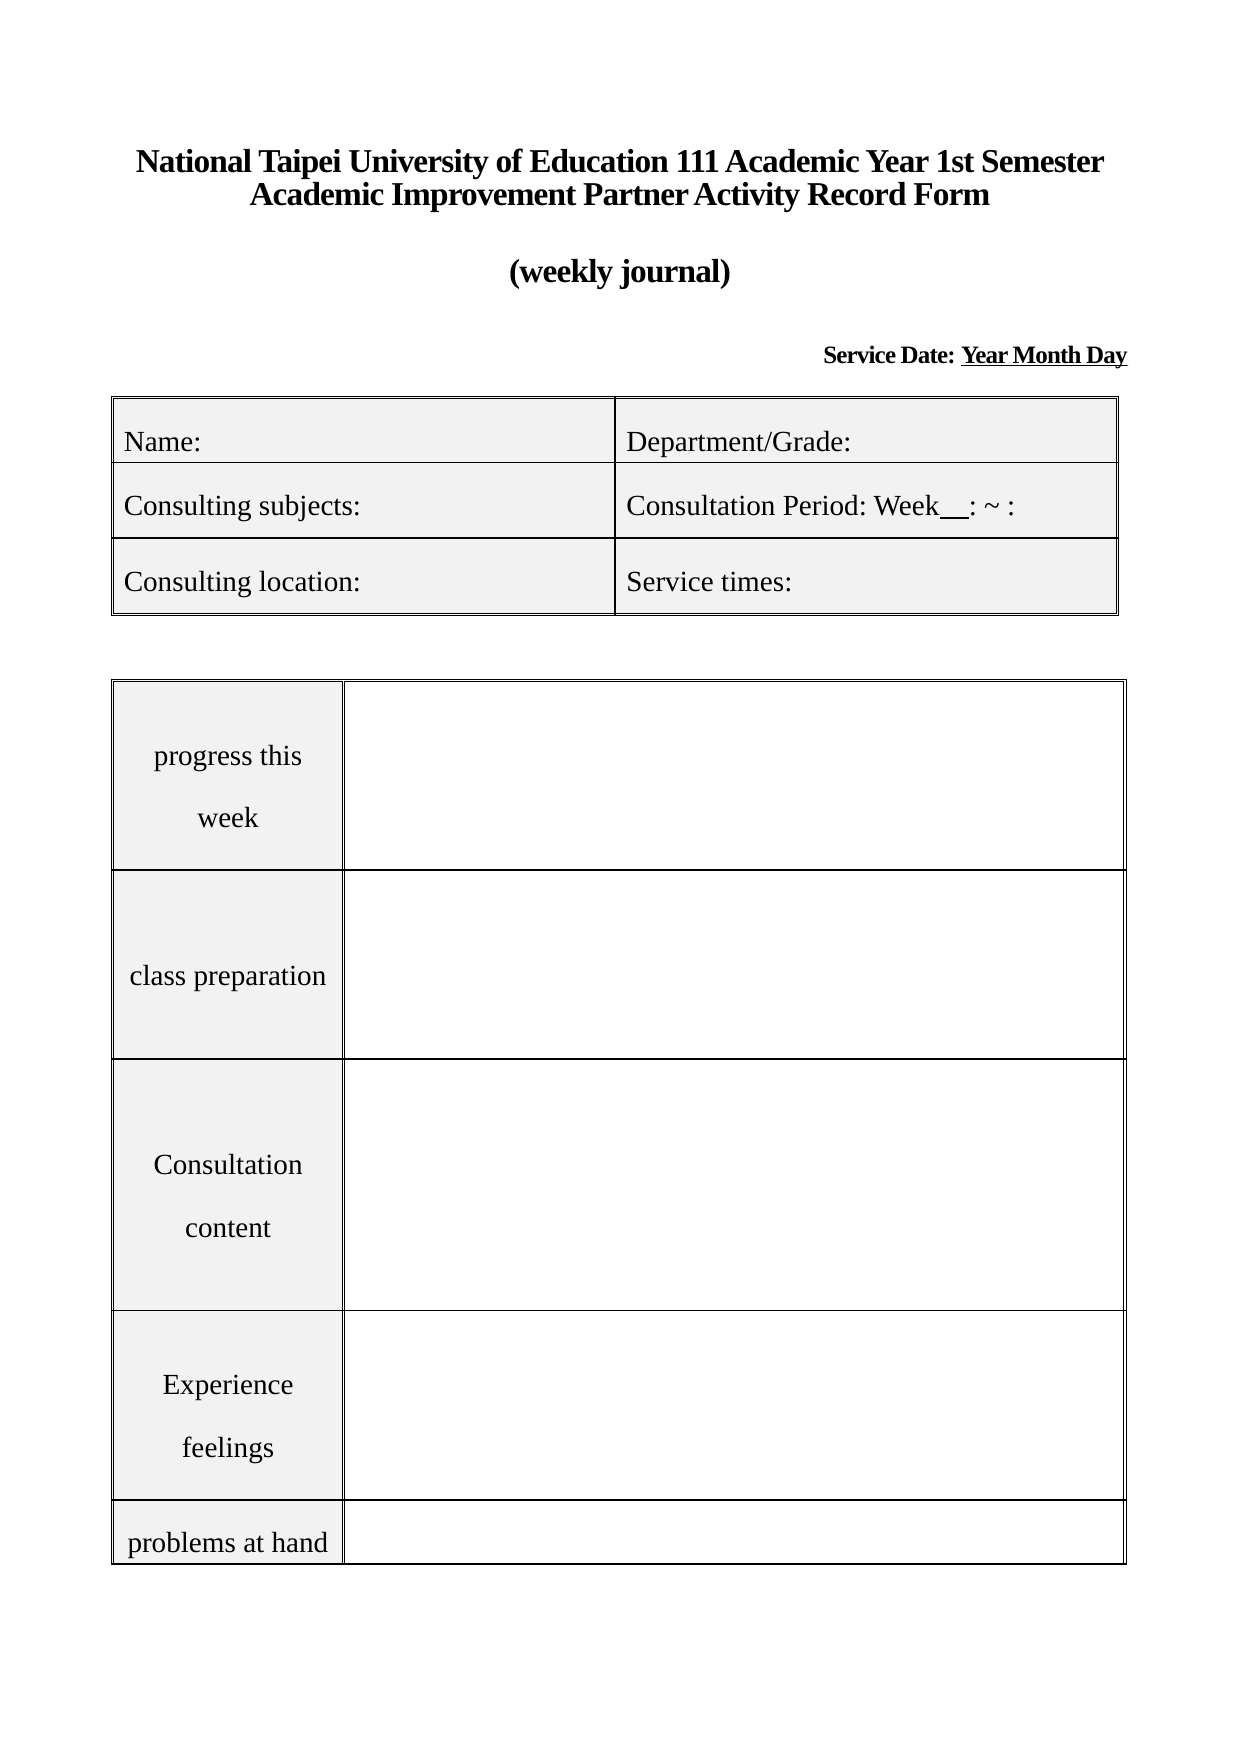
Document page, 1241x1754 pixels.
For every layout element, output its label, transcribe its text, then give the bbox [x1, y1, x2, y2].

table_cell [345, 1060, 1123, 1310]
table_cell class preparation [114, 871, 342, 1058]
table_header progress this week [114, 682, 342, 869]
table_cell Consulting subjects: [114, 463, 614, 537]
text Service Date: Year Month Day [112, 333, 1128, 371]
table_cell Consultation Period: Week : ~ : [616, 463, 1116, 537]
table_header Name: [114, 399, 614, 461]
table_cell Consultation content [114, 1060, 342, 1310]
text National Taipei University of Education 111 Academic Year 1st Semester Academic Improvement Partner Activity Record Form [112, 146, 1128, 212]
table_cell [345, 871, 1123, 1058]
text (weekly journal) [112, 256, 1128, 289]
table_cell problems at hand [114, 1501, 342, 1563]
table_header [345, 682, 1123, 869]
table_header Department/Grade: [616, 399, 1116, 461]
table_cell [345, 1501, 1123, 1563]
table_cell Consulting location: [114, 539, 614, 613]
table_cell [345, 1311, 1123, 1499]
table_cell Service times: [616, 539, 1116, 613]
table_cell Experience feelings [114, 1311, 342, 1499]
